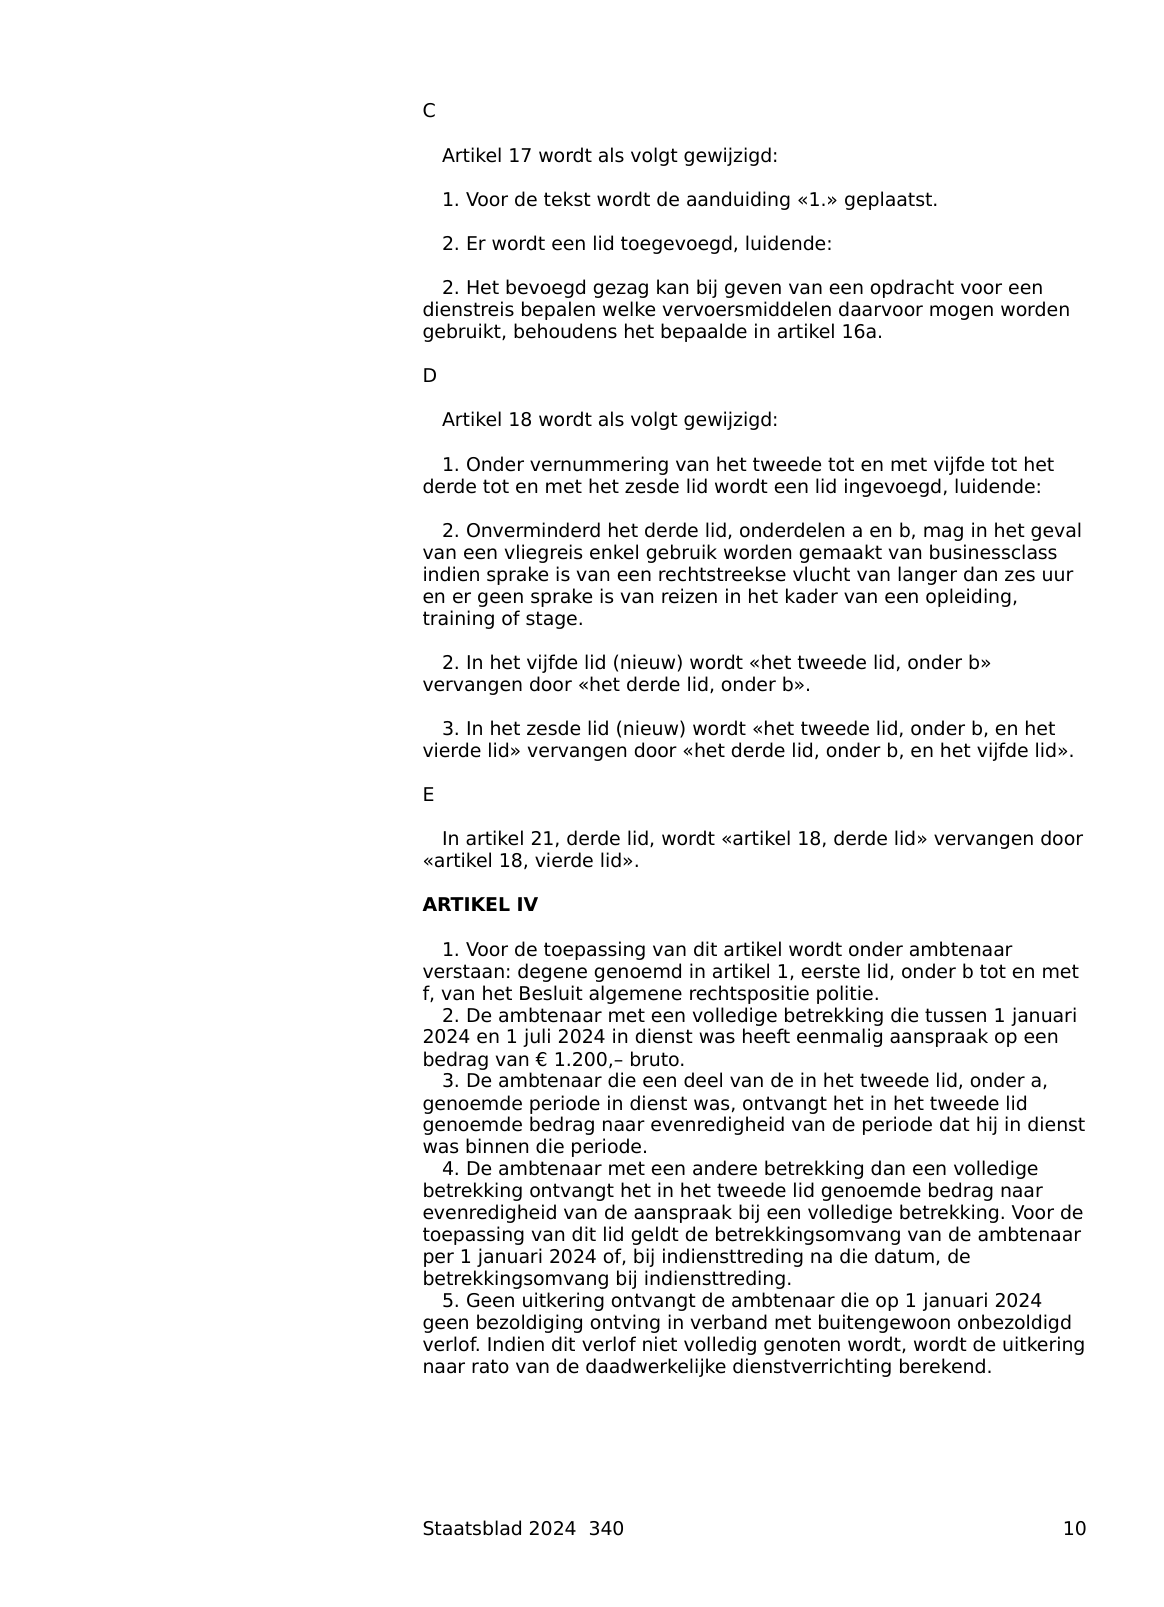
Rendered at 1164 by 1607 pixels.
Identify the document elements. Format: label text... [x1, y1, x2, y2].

text 1. Voor de toepassing van dit artikel wordt onder ambtenaar verstaan: degene genoemd in artikel 1, eerste lid, onder b tot en met f, van het Besluit algemene rechtspositie politie. [422, 938, 1087, 1004]
text 2. Het bevoegd gezag kan bij geven van een opdracht voor een dienstreis bepalen welke vervoersmiddelen daarvoor mogen worden gebruikt, behoudens het bepaalde in artikel 16a. [422, 277, 1087, 343]
text E [422, 784, 1087, 806]
text D [422, 365, 1087, 387]
subtitle ARTIKEL IV [422, 894, 1087, 916]
text 2. De ambtenaar met een volledige betrekking die tussen 1 januari 2024 en 1 juli 2024 in dienst was heeft eenmalig aanspraak op een bedrag van € 1.200,– bruto. [422, 1004, 1087, 1070]
text 3. In het zesde lid (nieuw) wordt «het tweede lid, onder b, en het vierde lid» vervangen door «het derde lid, onder b, en het vijfde lid». [422, 718, 1087, 762]
text 2. Onverminderd het derde lid, onderdelen a en b, mag in het geval van een vliegreis enkel gebruik worden gemaakt van businessclass indien sprake is van een rechtstreekse vlucht van langer dan zes uur en er geen sprake is van reizen in het kader van een opleiding, training of stage. [422, 520, 1087, 629]
text Artikel 18 wordt als volgt gewijzigd: [422, 409, 1087, 431]
text C [422, 100, 1087, 122]
text 4. De ambtenaar met een andere betrekking dan een volledige betrekking ontvangt het in het tweede lid genoemde bedrag naar evenredigheid van de aanspraak bij een volledige betrekking. Voor de toepassing van dit lid geldt de betrekkingsomvang van de ambtenaar per 1 januari 2024 of, bij indiensttreding na die datum, de betrekkingsomvang bij indiensttreding. [422, 1158, 1087, 1290]
text 3. De ambtenaar die een deel van de in het tweede lid, onder a, genoemde periode in dienst was, ontvangt het in het tweede lid genoemde bedrag naar evenredigheid van de periode dat hij in dienst was binnen die periode. [422, 1070, 1087, 1158]
text 1. Voor de tekst wordt de aanduiding «1.» geplaatst. [422, 189, 1087, 211]
text 2. In het vijfde lid (nieuw) wordt «het tweede lid, onder b» vervangen door «het derde lid, onder b». [422, 652, 1087, 696]
text 2. Er wordt een lid toegevoegd, luidende: [422, 233, 1087, 255]
text In artikel 21, derde lid, wordt «artikel 18, derde lid» vervangen door «artikel 18, vierde lid». [422, 828, 1087, 872]
text Artikel 17 wordt als volgt gewijzigd: [422, 144, 1087, 167]
text 5. Geen uitkering ontvangt de ambtenaar die op 1 januari 2024 geen bezoldiging ontving in verband met buitengewoon onbezoldigd verlof. Indien dit verlof niet volledig genoten wordt, wordt de uitkering naar rato van de daadwerkelijke dienstverrichting berekend. [422, 1290, 1087, 1378]
text 1. Onder vernummering van het tweede tot en met vijfde tot het derde tot en met het zesde lid wordt een lid ingevoegd, luidende: [422, 453, 1087, 497]
